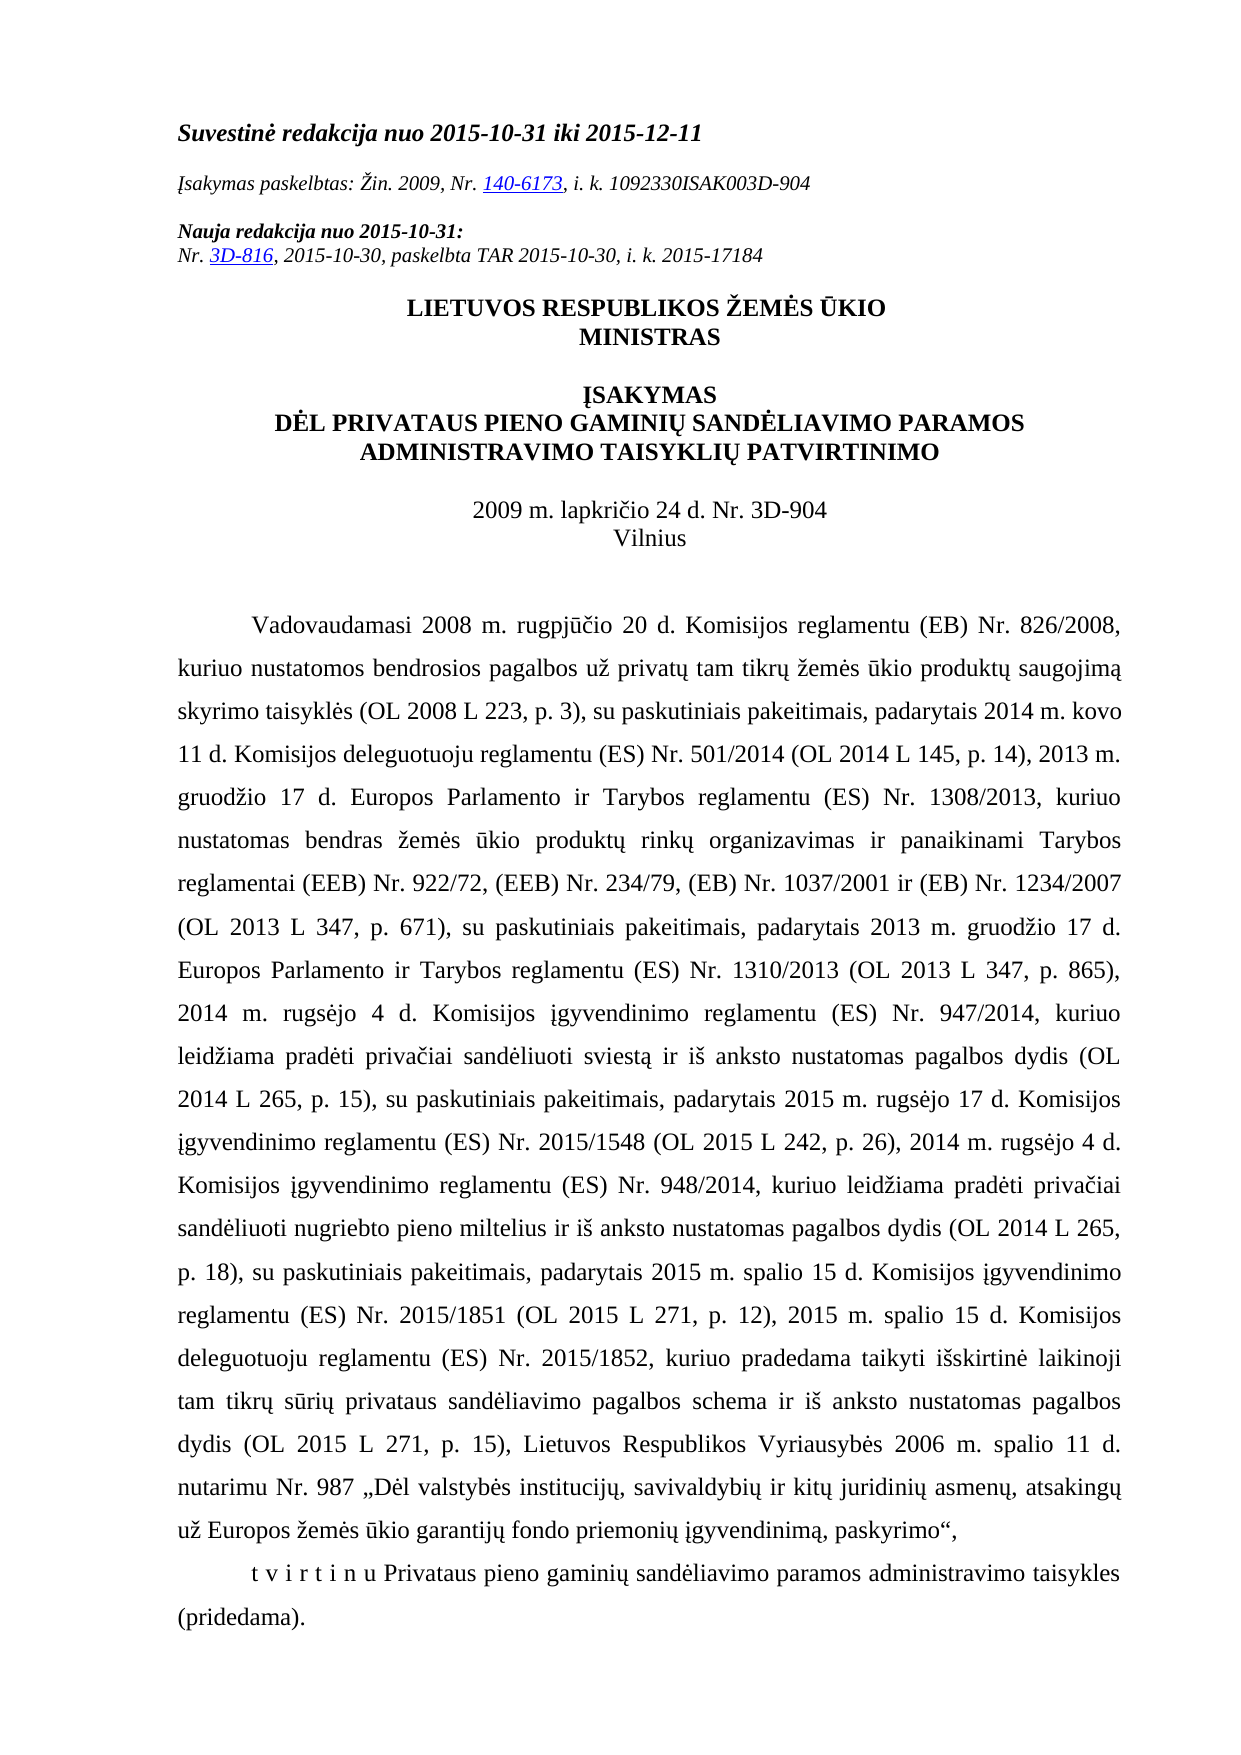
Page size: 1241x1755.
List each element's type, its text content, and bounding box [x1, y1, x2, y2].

text Suvestinė redakcija nuo 2015-10-31 iki 2015-12-11 [177, 118, 1122, 147]
text DĖL PRIVATAUS PIENO GAMINIŲ SANDĖLIAVIMO PARAMOS ADMINISTRAVIMO TAISYKLIŲ PATVIRTINIMO [177, 408, 1122, 466]
text LIETUVOS RESPUBLIKOS ŽEMĖS ŪKIO [177, 293, 1122, 322]
text Įsakymas paskelbtas: Žin. 2009, Nr. 140-6173, i. k. 1092330ISAK003D-904 [177, 171, 1122, 195]
text Nauja redakcija nuo 2015-10-31: [177, 219, 1122, 243]
text t v i r t i n u Privataus pieno gaminių sandėliavimo paramos administravimo taisykles (pridedama). [177, 1558, 1122, 1630]
text Vadovaudamasi 2008 m. rugpjūčio 20 d. Komisijos reglamentu (EB) Nr. 826/2008, kuriuo nustatomos bendrosios pagalbos už privatų tam tikrų žemės ūkio produktų saugojimą skyrimo taisyklės (OL 2008 L 223, p. 3), su paskutiniais pakeitimais, padarytais 2014 m. kovo 11 d. Komisijos deleguotuoju reglamentu (ES) Nr. 501/2014 (OL 2014 L 145, p. 14), 2013 m. gruodžio 17 d. Europos Parlamento ir Tarybos reglamentu (ES) Nr. 1308/2013, kuriuo nustatomas bendras žemės ūkio produktų rinkų organizavimas ir panaikinami Tarybos reglamentai (EEB) Nr. 922/72, (EEB) Nr. 234/79, (EB) Nr. 1037/2001 ir (EB) Nr. 1234/2007 (OL 2013 L 347, p. 671), su paskutiniais pakeitimais, padarytais 2013 m. gruodžio 17 d. Europos Parlamento ir Tarybos reglamentu (ES) Nr. 1310/2013 (OL 2013 L 347, p. 865), 2014 m. rugsėjo 4 d. Komisijos įgyvendinimo reglamentu (ES) Nr. 947/2014, kuriuo leidžiama pradėti privačiai sandėliuoti sviestą ir iš anksto nustatomas pagalbos dydis (OL 2014 L 265, p. 15), su paskutiniais pakeitimais, padarytais 2015 m. rugsėjo 17 d. Komisijos įgyvendinimo reglamentu (ES) Nr. 2015/1548 (OL 2015 L 242, p. 26), 2014 m. rugsėjo 4 d. Komisijos įgyvendinimo reglamentu (ES) Nr. 948/2014, kuriuo leidžiama pradėti privačiai sandėliuoti nugriebto pieno miltelius ir iš anksto nustatomas pagalbos dydis (OL 2014 L 265, p. 18), su paskutiniais pakeitimais, padarytais 2015 m. spalio 15 d. Komisijos įgyvendinimo reglamentu (ES) Nr. 2015/1851 (OL 2015 L 271, p. 12), 2015 m. spalio 15 d. Komisijos deleguotuoju reglamentu (ES) Nr. 2015/1852, kuriuo pradedama taikyti išskirtinė laikinoji tam tikrų sūrių privataus sandėliavimo pagalbos schema ir iš anksto nustatomas pagalbos dydis (OL 2015 L 271, p. 15), Lietuvos Respublikos Vyriausybės 2006 m. spalio 11 d. nutarimu Nr. 987 „Dėl valstybės institucijų, savivaldybių ir kitų juridinių asmenų, atsakingų už Europos žemės ūkio garantijų fondo priemonių įgyvendinimą, paskyrimo“, [177, 610, 1122, 1544]
text Vilnius [177, 523, 1122, 552]
text MINISTRAS [177, 322, 1122, 351]
text ĮSAKYMAS [177, 380, 1122, 408]
text 2009 m. lapkričio 24 d. Nr. 3D-904 [177, 495, 1122, 523]
text Nr. 3D-816, 2015-10-30, paskelbta TAR 2015-10-30, i. k. 2015-17184 [177, 243, 1122, 267]
